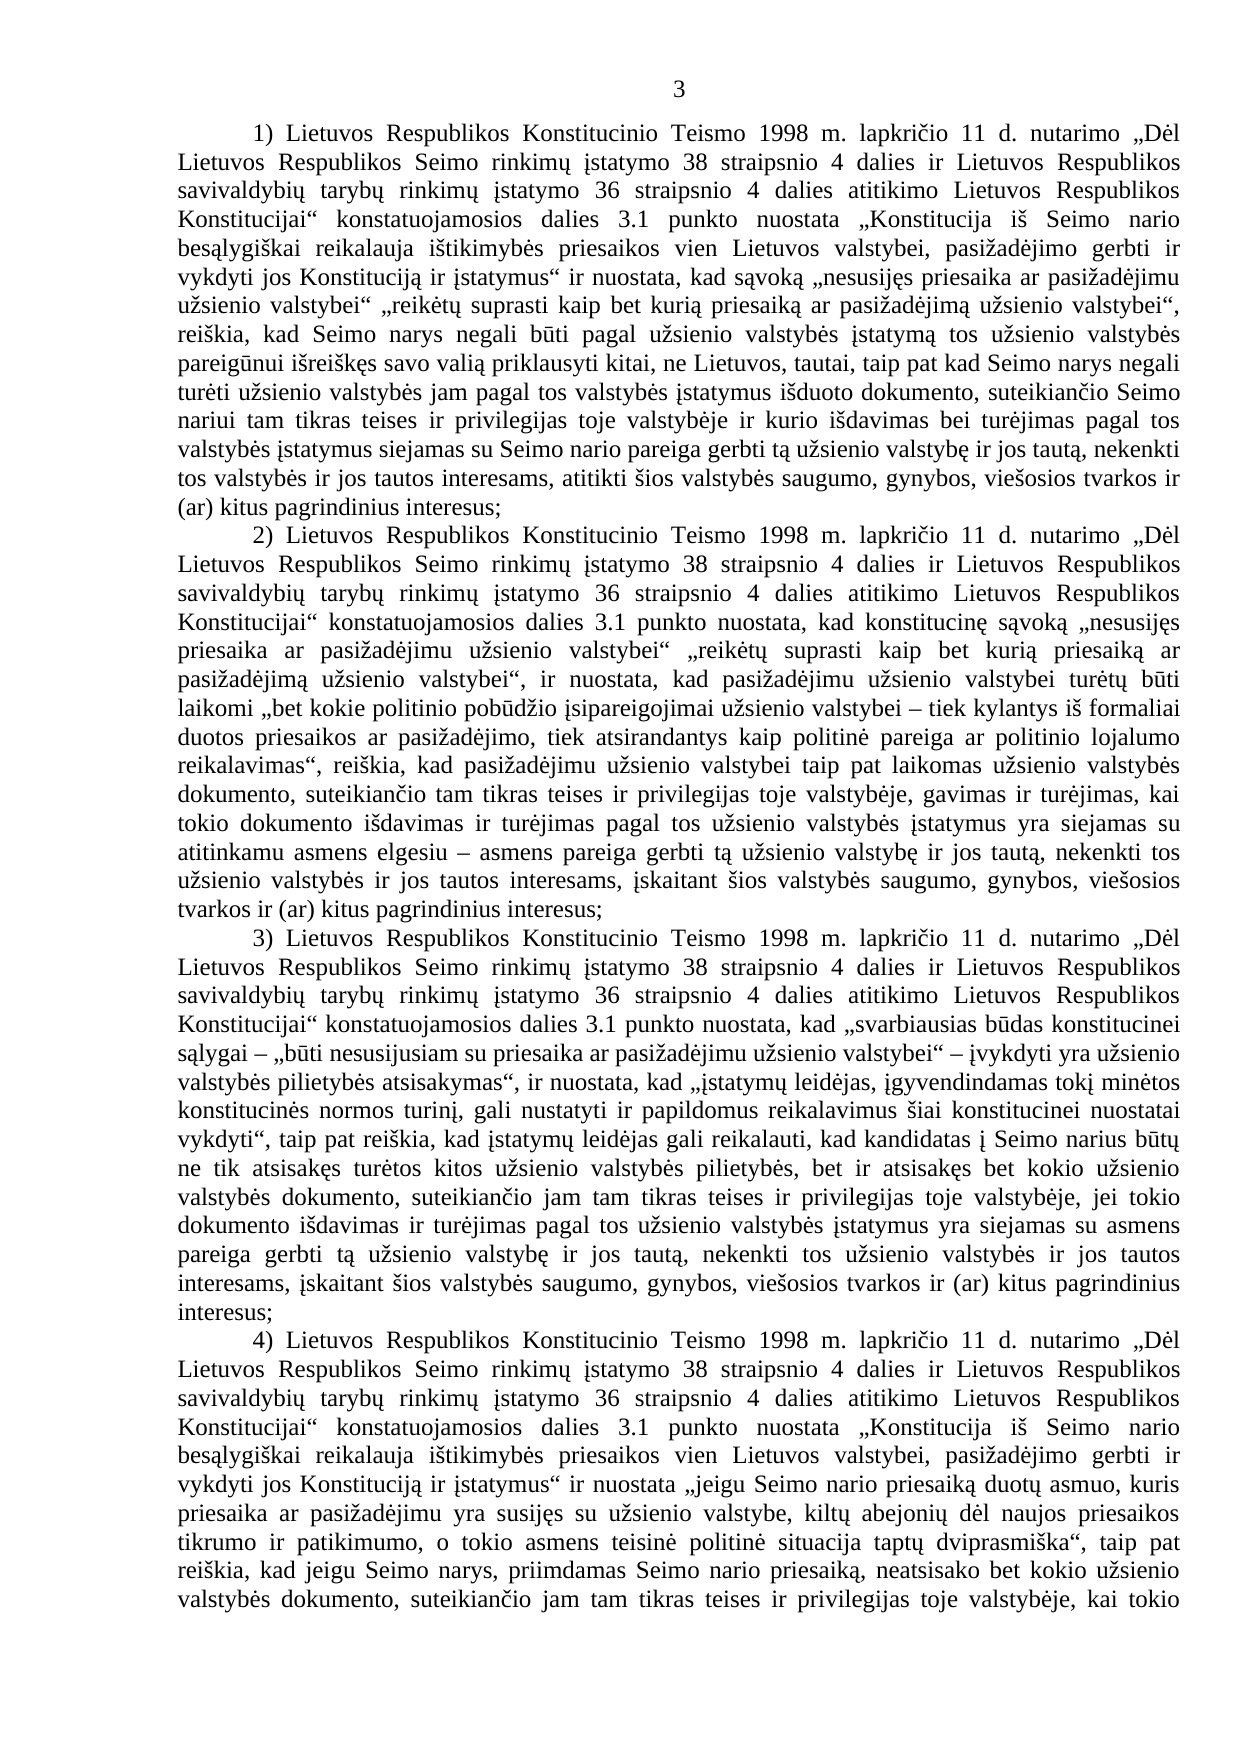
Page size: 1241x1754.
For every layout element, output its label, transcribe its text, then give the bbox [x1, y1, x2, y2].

text 3) Lietuvos Respublikos Konstitucinio Teismo 1998 m. lapkričio 11 d. nutarimo „Dėl Lietuvos Respublikos Seimo rinkimų įstatymo 38 straipsnio 4 dalies ir Lietuvos Respublikos savivaldybių tarybų rinkimų įstatymo 36 straipsnio 4 dalies atitikimo Lietuvos Respublikos Konstitucijai“ konstatuojamosios dalies 3.1 punkto nuostata, kad „svarbiausias būdas konstitucinei sąlygai – „būti nesusijusiam su priesaika ar pasižadėjimu užsienio valstybei“ – įvykdyti yra užsienio valstybės pilietybės atsisakymas“, ir nuostata, kad „įstatymų leidėjas, įgyvendindamas tokį minėtos konstitucinės normos turinį, gali nustatyti ir papildomus reikalavimus šiai konstitucinei nuostatai vykdyti“, taip pat reiškia, kad įstatymų leidėjas gali reikalauti, kad kandidatas į Seimo narius būtų ne tik atsisakęs turėtos kitos užsienio valstybės pilietybės, bet ir atsisakęs bet kokio užsienio valstybės dokumento, suteikiančio jam tam tikras teises ir privilegijas toje valstybėje, jei tokio dokumento išdavimas ir turėjimas pagal tos užsienio valstybės įstatymus yra siejamas su asmens pareiga gerbti tą užsienio valstybę ir jos tautą, nekenkti tos užsienio valstybės ir jos tautos interesams, įskaitant šios valstybės saugumo, gynybos, viešosios tvarkos ir (ar) kitus pagrindinius interesus; [177, 923, 1181, 1326]
text 2) Lietuvos Respublikos Konstitucinio Teismo 1998 m. lapkričio 11 d. nutarimo „Dėl Lietuvos Respublikos Seimo rinkimų įstatymo 38 straipsnio 4 dalies ir Lietuvos Respublikos savivaldybių tarybų rinkimų įstatymo 36 straipsnio 4 dalies atitikimo Lietuvos Respublikos Konstitucijai“ konstatuojamosios dalies 3.1 punkto nuostata, kad konstitucinę sąvoką „nesusijęs priesaika ar pasižadėjimu užsienio valstybei“ „reikėtų suprasti kaip bet kurią priesaiką ar pasižadėjimą užsienio valstybei“, ir nuostata, kad pasižadėjimu užsienio valstybei turėtų būti laikomi „bet kokie politinio pobūdžio įsipareigojimai užsienio valstybei – tiek kylantys iš formaliai duotos priesaikos ar pasižadėjimo, tiek atsirandantys kaip politinė pareiga ar politinio lojalumo reikalavimas“, reiškia, kad pasižadėjimu užsienio valstybei taip pat laikomas užsienio valstybės dokumento, suteikiančio tam tikras teises ir privilegijas toje valstybėje, gavimas ir turėjimas, kai tokio dokumento išdavimas ir turėjimas pagal tos užsienio valstybės įstatymus yra siejamas su atitinkamu asmens elgesiu – asmens pareiga gerbti tą užsienio valstybę ir jos tautą, nekenkti tos užsienio valstybės ir jos tautos interesams, įskaitant šios valstybės saugumo, gynybos, viešosios tvarkos ir (ar) kitus pagrindinius interesus; [177, 521, 1181, 923]
text 1) Lietuvos Respublikos Konstitucinio Teismo 1998 m. lapkričio 11 d. nutarimo „Dėl Lietuvos Respublikos Seimo rinkimų įstatymo 38 straipsnio 4 dalies ir Lietuvos Respublikos savivaldybių tarybų rinkimų įstatymo 36 straipsnio 4 dalies atitikimo Lietuvos Respublikos Konstitucijai“ konstatuojamosios dalies 3.1 punkto nuostata „Konstitucija iš Seimo nario besąlygiškai reikalauja ištikimybės priesaikos vien Lietuvos valstybei, pasižadėjimo gerbti ir vykdyti jos Konstituciją ir įstatymus“ ir nuostata, kad sąvoką „nesusijęs priesaika ar pasižadėjimu užsienio valstybei“ „reikėtų suprasti kaip bet kurią priesaiką ar pasižadėjimą užsienio valstybei“, reiškia, kad Seimo narys negali būti pagal užsienio valstybės įstatymą tos užsienio valstybės pareigūnui išreiškęs savo valią priklausyti kitai, ne Lietuvos, tautai, taip pat kad Seimo narys negali turėti užsienio valstybės jam pagal tos valstybės įstatymus išduoto dokumento, suteikiančio Seimo nariui tam tikras teises ir privilegijas toje valstybėje ir kurio išdavimas bei turėjimas pagal tos valstybės įstatymus siejamas su Seimo nario pareiga gerbti tą užsienio valstybę ir jos tautą, nekenkti tos valstybės ir jos tautos interesams, atitikti šios valstybės saugumo, gynybos, viešosios tvarkos ir (ar) kitus pagrindinius interesus; [177, 118, 1181, 521]
text 4) Lietuvos Respublikos Konstitucinio Teismo 1998 m. lapkričio 11 d. nutarimo „Dėl Lietuvos Respublikos Seimo rinkimų įstatymo 38 straipsnio 4 dalies ir Lietuvos Respublikos savivaldybių tarybų rinkimų įstatymo 36 straipsnio 4 dalies atitikimo Lietuvos Respublikos Konstitucijai“ konstatuojamosios dalies 3.1 punkto nuostata „Konstitucija iš Seimo nario besąlygiškai reikalauja ištikimybės priesaikos vien Lietuvos valstybei, pasižadėjimo gerbti ir vykdyti jos Konstituciją ir įstatymus“ ir nuostata „jeigu Seimo nario priesaiką duotų asmuo, kuris priesaika ar pasižadėjimu yra susijęs su užsienio valstybe, kiltų abejonių dėl naujos priesaikos tikrumo ir patikimumo, o tokio asmens teisinė politinė situacija taptų dviprasmiška“, taip pat reiškia, kad jeigu Seimo narys, priimdamas Seimo nario priesaiką, neatsisako bet kokio užsienio valstybės dokumento, suteikiančio jam tam tikras teises ir privilegijas toje valstybėje, kai tokio [177, 1326, 1181, 1613]
